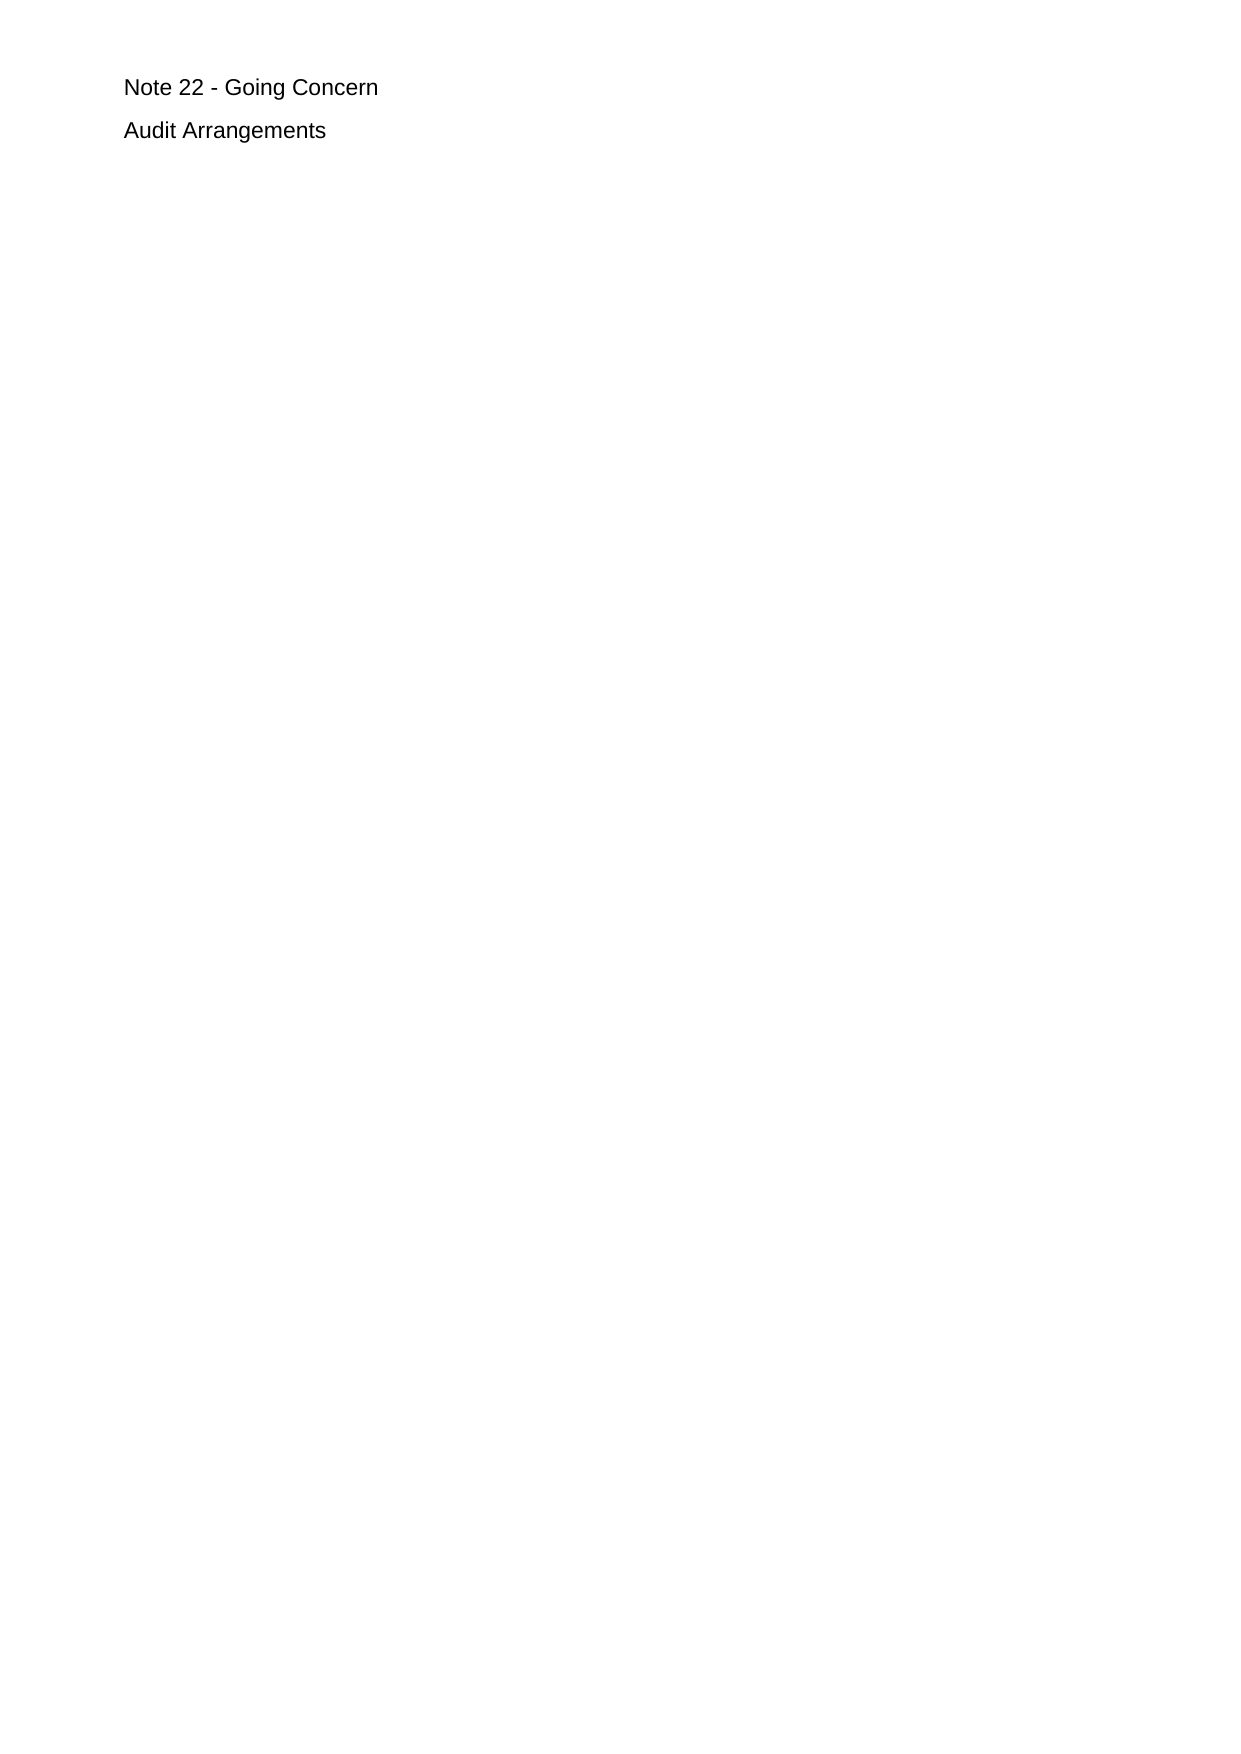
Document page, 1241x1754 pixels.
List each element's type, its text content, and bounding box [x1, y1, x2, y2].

table_cell Audit Arrangements [113, 117, 1128, 159]
table_cell Note 22 - Going Concern [113, 74, 1128, 117]
